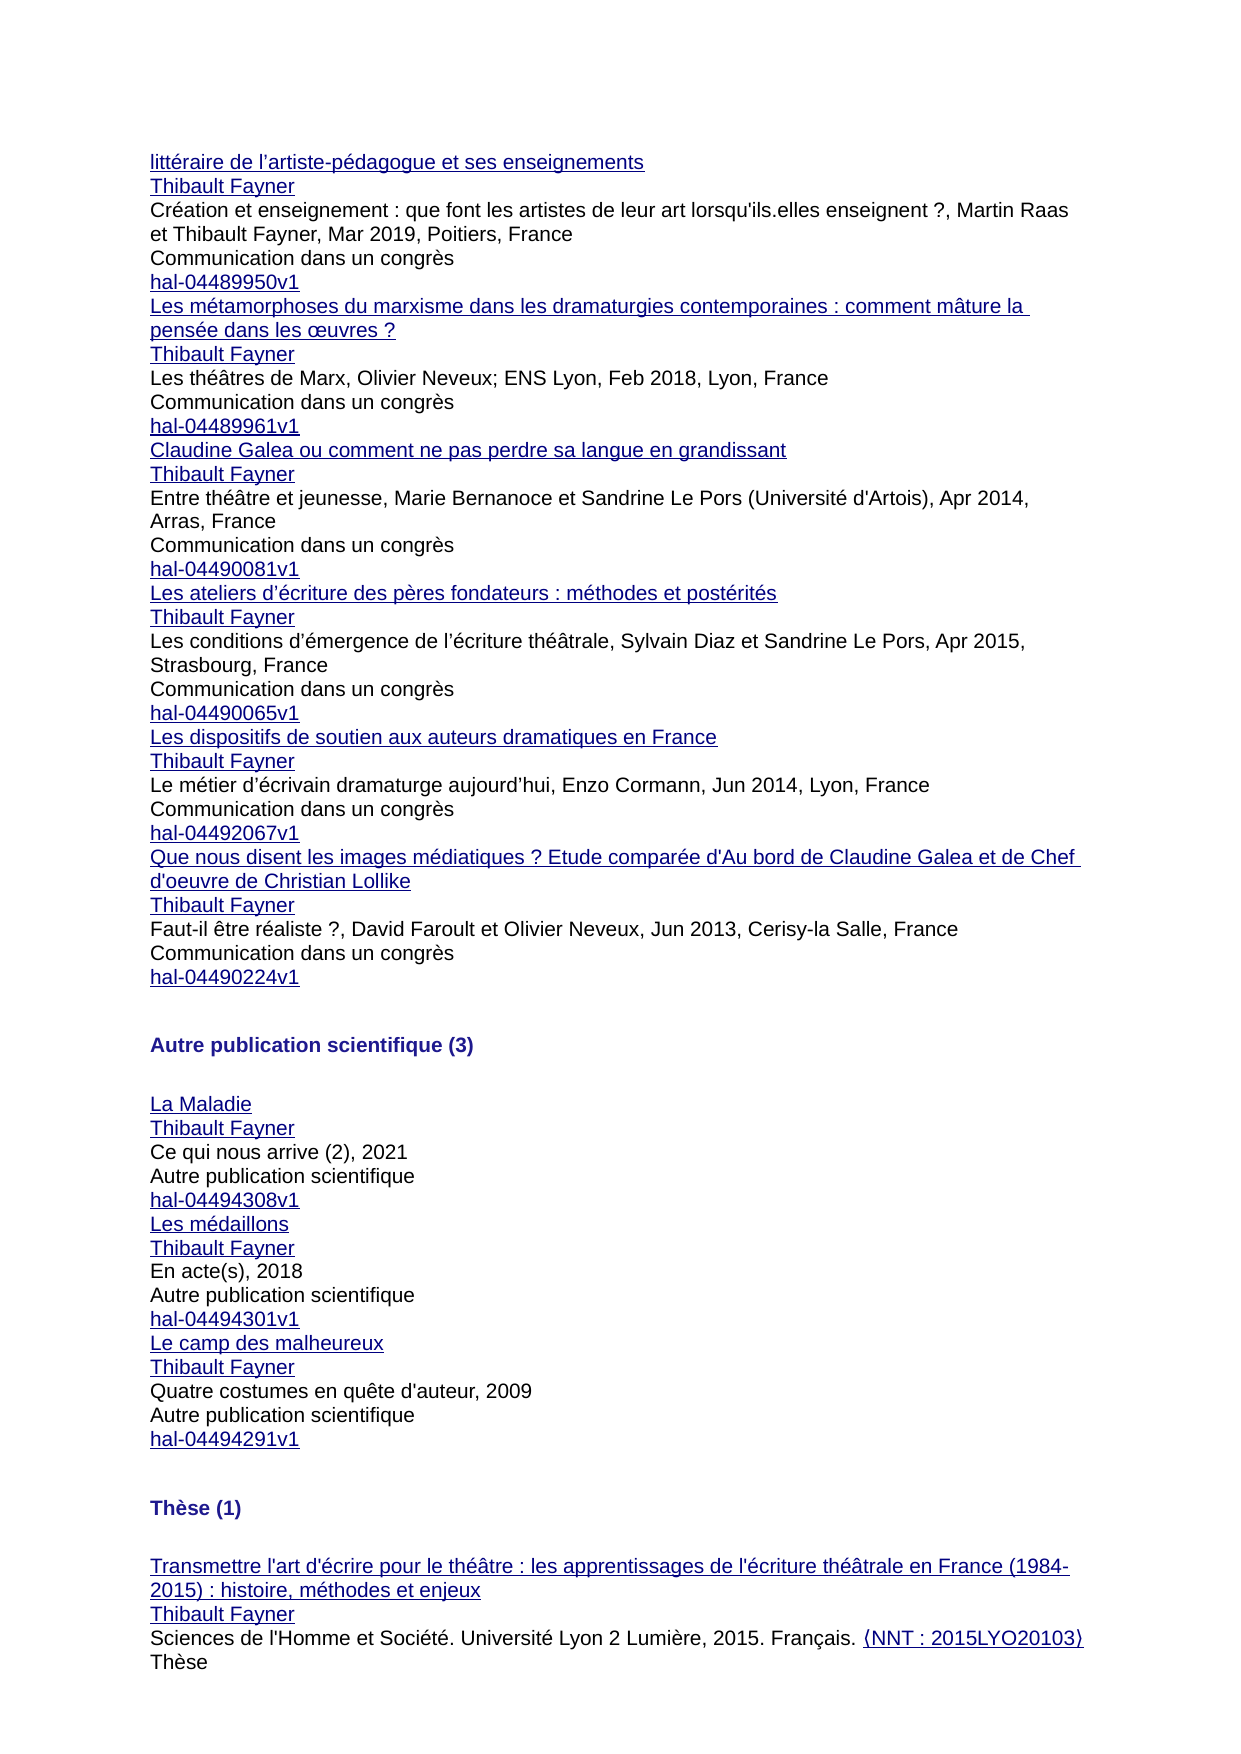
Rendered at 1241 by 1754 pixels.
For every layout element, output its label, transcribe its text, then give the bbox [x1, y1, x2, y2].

table_header Transmettre l'art d'écrire pour le théâtre : les apprentissages de l'écriture théâtrale en France (1984-2015) : histoire, méthodes et enjeux Thibault Fayner Sciences de l'Homme et Société. Université Lyon 2 Lumière, 2015. Français. ⟨NNT : 2015LYO20103⟩ Thèse [150, 1554, 1090, 1674]
table_cell Les métamorphoses du marxisme dans les dramaturgies contemporaines : comment mâture la pensée dans les œuvres ? Thibault Fayner Les théâtres de Marx, Olivier Neveux; ENS Lyon, Feb 2018, Lyon, France Communication dans un congrès hal-04489961v1 [150, 294, 1090, 437]
table_cell Les ateliers d’écriture des pères fondateurs : méthodes et postérités Thibault Fayner Les conditions d’émergence de l’écriture théâtrale, Sylvain Diaz et Sandrine Le Pors, Apr 2015, Strasbourg, France Communication dans un congrès hal-04490065v1 [150, 581, 1090, 725]
table_cell Ecrire et enseigner l’écriture de création : continuités et ruptures entre l’expérience de création littéraire de l’artiste-pédagogue et ses enseignements Thibault Fayner Création et enseignement : que font les artistes de leur art lorsqu'ils.elles enseignent ?, Martin Raas et Thibault Fayner, Mar 2019, Poitiers, France Communication dans un congrès hal-04489950v1 [150, 150, 1090, 294]
subtitle Thèse (1) [150, 1496, 1090, 1520]
subtitle Autre publication scientifique (3) [150, 1033, 1090, 1057]
table_cell Les dispositifs de soutien aux auteurs dramatiques en France Thibault Fayner Le métier d’écrivain dramaturge aujourd’hui, Enzo Cormann, Jun 2014, Lyon, France Communication dans un congrès hal-04492067v1 [150, 725, 1090, 845]
table_cell Les médaillons Thibault Fayner En acte(s), 2018 Autre publication scientifique hal-04494301v1 [150, 1211, 1090, 1331]
table_cell Le camp des malheureux Thibault Fayner Quatre costumes en quête d'auteur, 2009 Autre publication scientifique hal-04494291v1 [150, 1331, 1090, 1451]
table_cell Que nous disent les images médiatiques ? Etude comparée d'Au bord de Claudine Galea et de Chef d'oeuvre de Christian Lollike Thibault Fayner Faut-il être réaliste ?, David Faroult et Olivier Neveux, Jun 2013, Cerisy-la Salle, France Communication dans un congrès hal-04490224v1 [150, 845, 1090, 988]
table_header La Maladie Thibault Fayner Ce qui nous arrive (2), 2021 Autre publication scientifique hal-04494308v1 [150, 1092, 1090, 1211]
table_cell Claudine Galea ou comment ne pas perdre sa langue en grandissant Thibault Fayner Entre théâtre et jeunesse, Marie Bernanoce et Sandrine Le Pors (Université d'Artois), Apr 2014, Arras, France Communication dans un congrès hal-04490081v1 [150, 438, 1090, 581]
